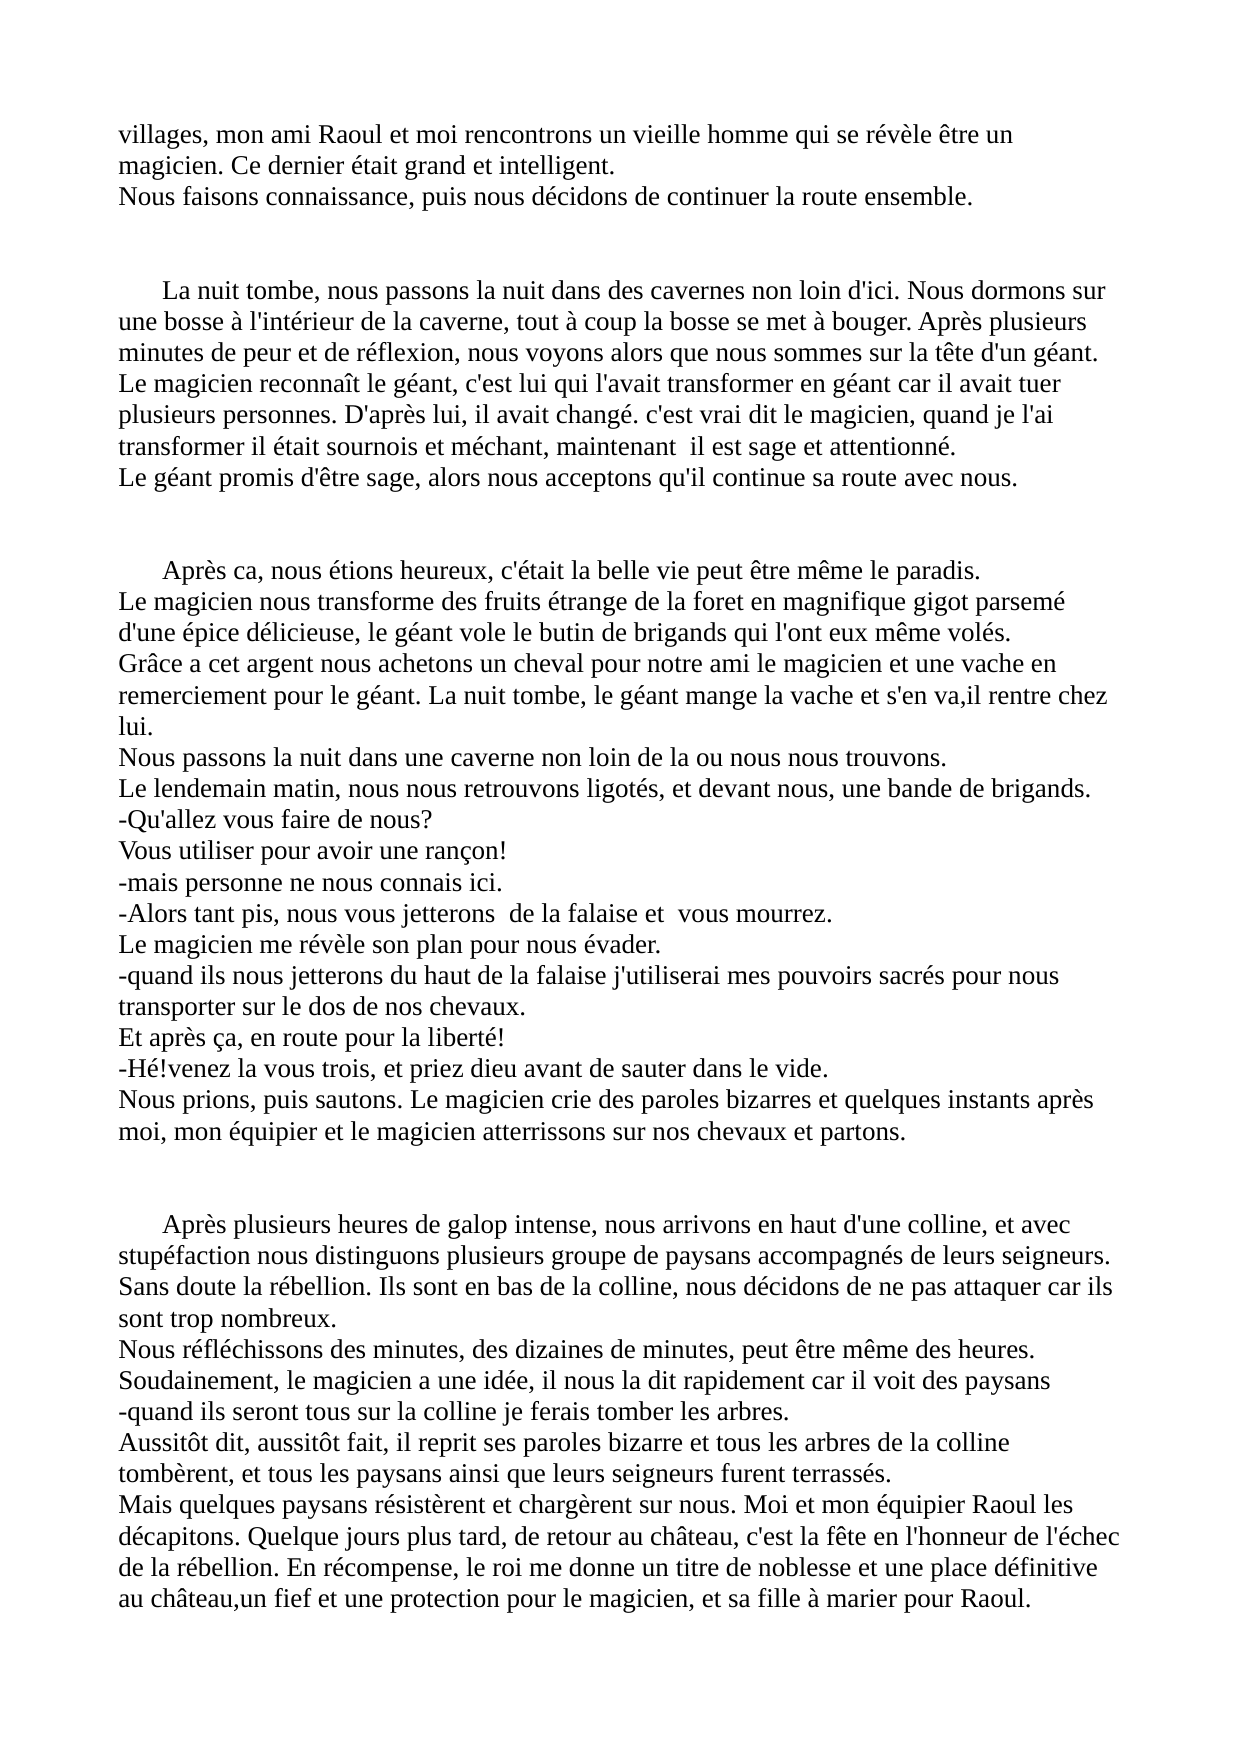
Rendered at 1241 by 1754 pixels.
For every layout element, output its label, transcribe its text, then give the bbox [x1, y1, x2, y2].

text -quand ils nous jetterons du haut de la falaise j'utiliserai mes pouvoirs sacrés pour nous transporter sur le dos de nos chevaux. [118, 959, 1122, 1021]
text Soudainement, le magicien a une idée, il nous la dit rapidement car il voit des paysans [118, 1364, 1122, 1395]
text Sans doute la rébellion. Ils sont en bas de la colline, nous décidons de ne pas attaquer car ils sont trop nombreux. [118, 1271, 1122, 1333]
text Le géant promis d'être sage, alors nous acceptons qu'il continue sa route avec nous. [118, 461, 1122, 492]
text Grâce a cet argent nous achetons un cheval pour notre ami le magicien et une vache en remerciement pour le géant. La nuit tombe, le géant mange la vache et s'en va,il rentre chez lui. [118, 648, 1122, 741]
text Nous prions, puis sautons. Le magicien crie des paroles bizarres et quelques instants après moi, mon équipier et le magicien atterrissons sur nos chevaux et partons. [118, 1084, 1122, 1146]
text Aussitôt dit, aussitôt fait, il reprit ses paroles bizarre et tous les arbres de la colline tombèrent, et tous les paysans ainsi que leurs seigneurs furent terrassés. [118, 1426, 1122, 1488]
text villages, mon ami Raoul et moi rencontrons un vieille homme qui se révèle être un magicien. Ce dernier était grand et intelligent. [118, 118, 1122, 180]
text -Alors tant pis, nous vous jetterons de la falaise et vous mourrez. [118, 897, 1122, 928]
text La nuit tombe, nous passons la nuit dans des cavernes non loin d'ici. Nous dormons sur une bosse à l'intérieur de la caverne, tout à coup la bosse se met à bouger. Après plusieurs minutes de peur et de réflexion, nous voyons alors que nous sommes sur la tête d'un géant. [118, 274, 1122, 367]
text Le lendemain matin, nous nous retrouvons ligotés, et devant nous, une bande de brigands. [118, 772, 1122, 803]
text Mais quelques paysans résistèrent et chargèrent sur nous. Moi et mon équipier Raoul les décapitons. Quelque jours plus tard, de retour au château, c'est la fête en l'honneur de l'échec de la rébellion. En récompense, le roi me donne un titre de noblesse et une place définitive au château,un fief et une protection pour le magicien, et sa fille à marier pour Raoul. [118, 1488, 1122, 1613]
text -Qu'allez vous faire de nous? [118, 803, 1122, 834]
text Après plusieurs heures de galop intense, nous arrivons en haut d'une colline, et avec stupéfaction nous distinguons plusieurs groupe de paysans accompagnés de leurs seigneurs. [118, 1208, 1122, 1271]
text Le magicien nous transforme des fruits étrange de la foret en magnifique gigot parsemé d'une épice délicieuse, le géant vole le butin de brigands qui l'ont eux même volés. [118, 585, 1122, 648]
text Le magicien reconnaît le géant, c'est lui qui l'avait transformer en géant car il avait tuer plusieurs personnes. D'après lui, il avait changé. c'est vrai dit le magicien, quand je l'ai transformer il était sournois et méchant, maintenant il est sage et attentionné. [118, 367, 1122, 461]
text Après ca, nous étions heureux, c'était la belle vie peut être même le paradis. [118, 554, 1122, 585]
text Nous réfléchissons des minutes, des dizaines de minutes, peut être même des heures. [118, 1333, 1122, 1364]
text Le magicien me révèle son plan pour nous évader. [118, 928, 1122, 959]
text Et après ça, en route pour la liberté! [118, 1021, 1122, 1052]
text Vous utiliser pour avoir une rançon! [118, 834, 1122, 866]
text Nous faisons connaissance, puis nous décidons de continuer la route ensemble. [118, 180, 1122, 212]
text -mais personne ne nous connais ici. [118, 866, 1122, 897]
text -quand ils seront tous sur la colline je ferais tomber les arbres. [118, 1395, 1122, 1426]
text Nous passons la nuit dans une caverne non loin de la ou nous nous trouvons. [118, 741, 1122, 772]
text -Hé!venez la vous trois, et priez dieu avant de sauter dans le vide. [118, 1052, 1122, 1084]
